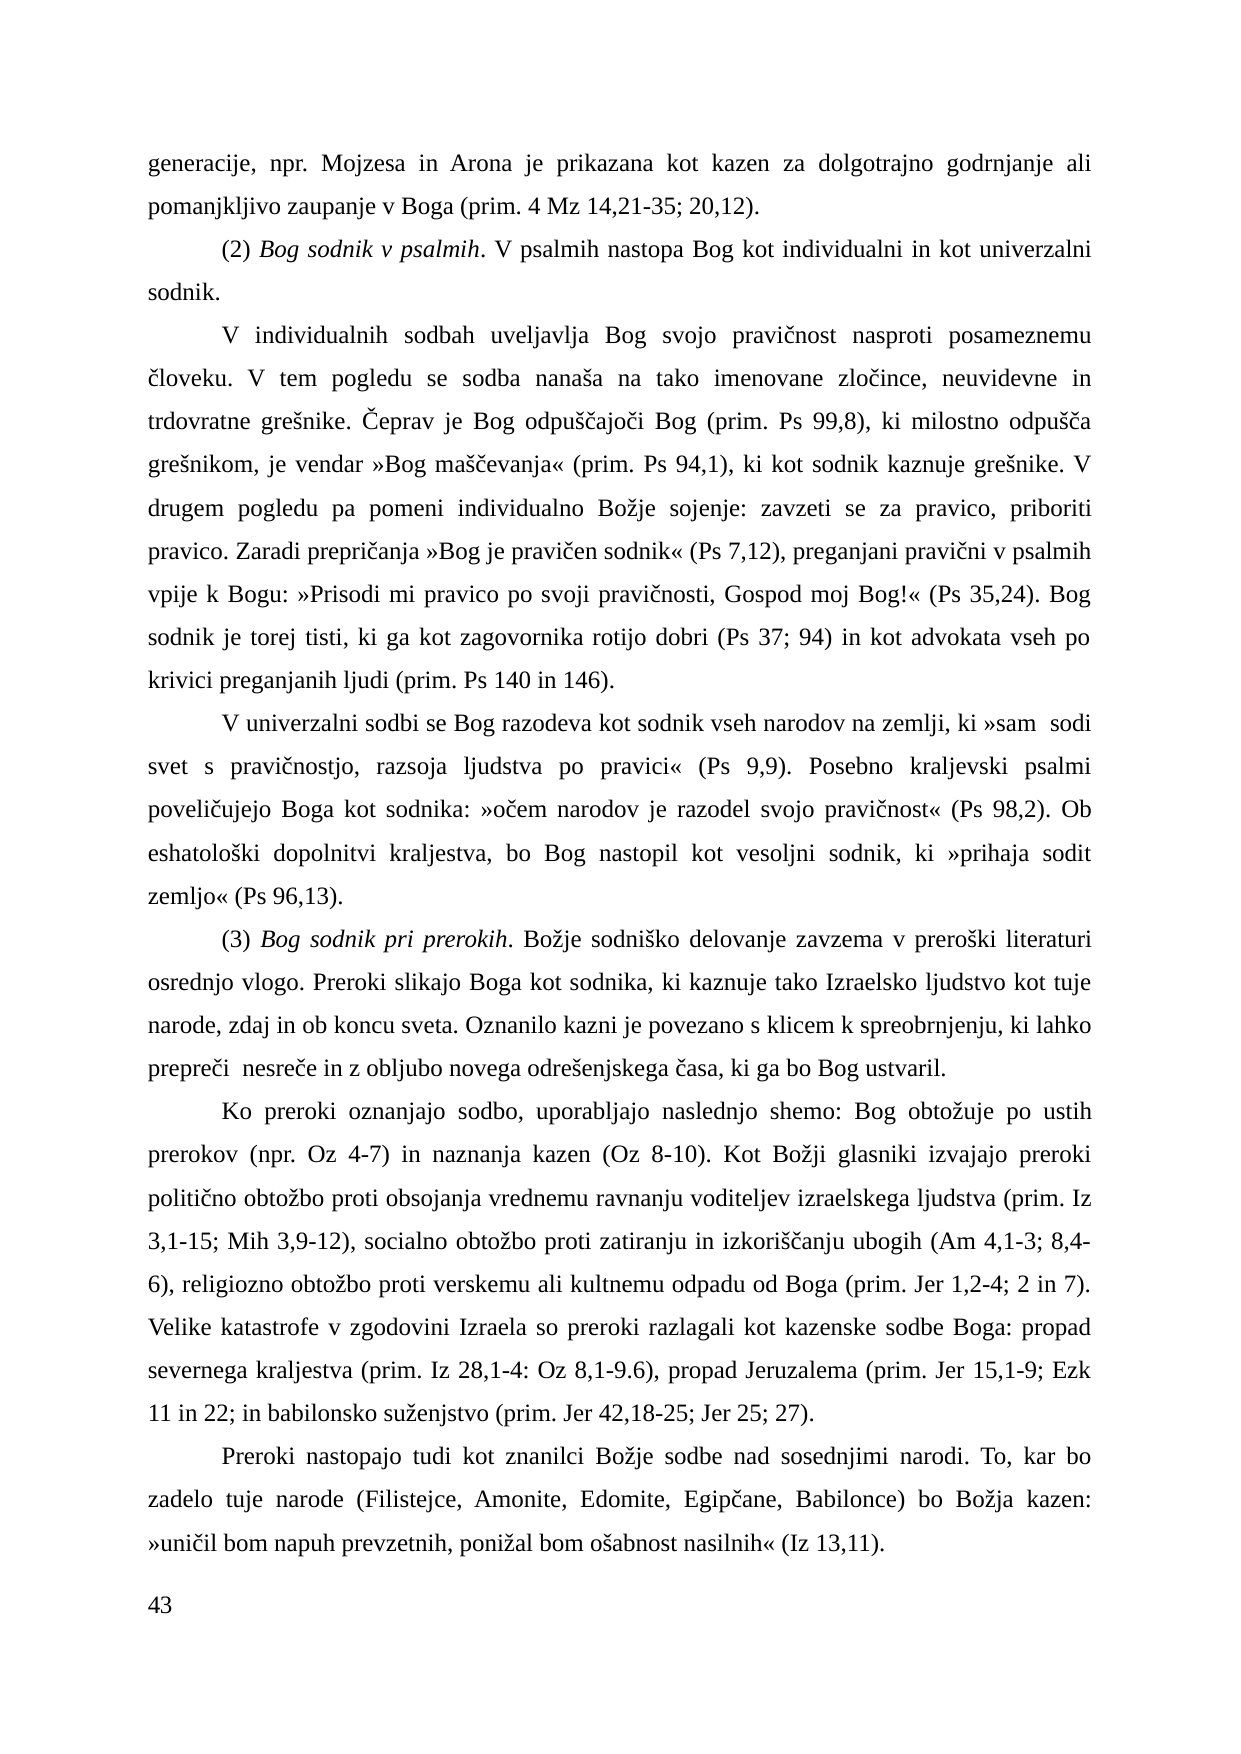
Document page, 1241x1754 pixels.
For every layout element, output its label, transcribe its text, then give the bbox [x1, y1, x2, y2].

text V individualnih sodbah uveljavlja Bog svojo pravičnost nasproti posameznemu človeku. V tem pogledu se sodba nanaša na tako imenovane zločince, neuvidevne in trdovratne grešnike. Čeprav je Bog odpuščajoči Bog (prim. Ps 99,8), ki milostno odpušča grešnikom, je vendar »Bog maščevanja« (prim. Ps 94,1), ki kot sodnik kaznuje grešnike. V drugem pogledu pa pomeni individualno Božje sojenje: zavzeti se za pravico, priboriti pravico. Zaradi prepričanja »Bog je pravičen sodnik« (Ps 7,12), preganjani pravični v psalmih vpije k Bogu: »Prisodi mi pravico po svoji pravičnosti, Gospod moj Bog!« (Ps 35,24). Bog sodnik je torej tisti, ki ga kot zagovornika rotijo dobri (Ps 37; 94) in kot advokata vseh po krivici preganjanih ljudi (prim. Ps 140 in 146). [148, 320, 1092, 694]
text (2) Bog sodnik v psalmih. V psalmih nastopa Bog kot individualni in kot univerzalni sodnik. [148, 234, 1092, 306]
text generacije, npr. Mojzesa in Arona je prikazana kot kazen za dolgotrajno godrnjanje ali pomanjkljivo zaupanje v Boga (prim. 4 Mz 14,21-35; 20,12). [148, 148, 1092, 219]
text (3) Bog sodnik pri prerokih. Božje sodniško delovanje zavzema v preroški literaturi osrednjo vlogo. Preroki slikajo Boga kot sodnika, ki kaznuje tako Izraelsko ljudstvo kot tuje narode, zdaj in ob koncu sveta. Oznanilo kazni je povezano s klicem k spreobrnjenju, ki lahko prepreči nesreče in z obljubo novega odrešenjskega časa, ki ga bo Bog ustvaril. [148, 924, 1092, 1082]
text V univerzalni sodbi se Bog razodeva kot sodnik vseh narodov na zemlji, ki »sam sodi svet s pravičnostjo, razsoja ljudstva po pravici« (Ps 9,9). Posebno kraljevski psalmi poveličujejo Boga kot sodnika: »očem narodov je razodel svojo pravičnost« (Ps 98,2). Ob eshatološki dopolnitvi kraljestva, bo Bog nastopil kot vesoljni sodnik, ki »prihaja sodit zemljo« (Ps 96,13). [148, 708, 1092, 909]
text Preroki nastopajo tudi kot znanilci Božje sodbe nad sosednjimi narodi. To, kar bo zadelo tuje narode (Filistejce, Amonite, Edomite, Egipčane, Babilonce) bo Božja kazen: »uničil bom napuh prevzetnih, ponižal bom ošabnost nasilnih« (Iz 13,11). [148, 1441, 1092, 1556]
text Ko preroki oznanjajo sodbo, uporabljajo naslednjo shemo: Bog obtožuje po ustih prerokov (npr. Oz 4-7) in naznanja kazen (Oz 8-10). Kot Božji glasniki izvajajo preroki politično obtožbo proti obsojanja vrednemu ravnanju voditeljev izraelskega ljudstva (prim. Iz 3,1-15; Mih 3,9-12), socialno obtožbo proti zatiranju in izkoriščanju ubogih (Am 4,1-3; 8,4-6), religiozno obtožbo proti verskemu ali kultnemu odpadu od Boga (prim. Jer 1,2-4; 2 in 7). Velike katastrofe v zgodovini Izraela so preroki razlagali kot kazenske sodbe Boga: propad severnega kraljestva (prim. Iz 28,1-4: Oz 8,1-9.6), propad Jeruzalema (prim. Jer 15,1-9; Ezk 11 in 22; in babilonsko suženjstvo (prim. Jer 42,18-25; Jer 25; 27). [148, 1096, 1092, 1427]
